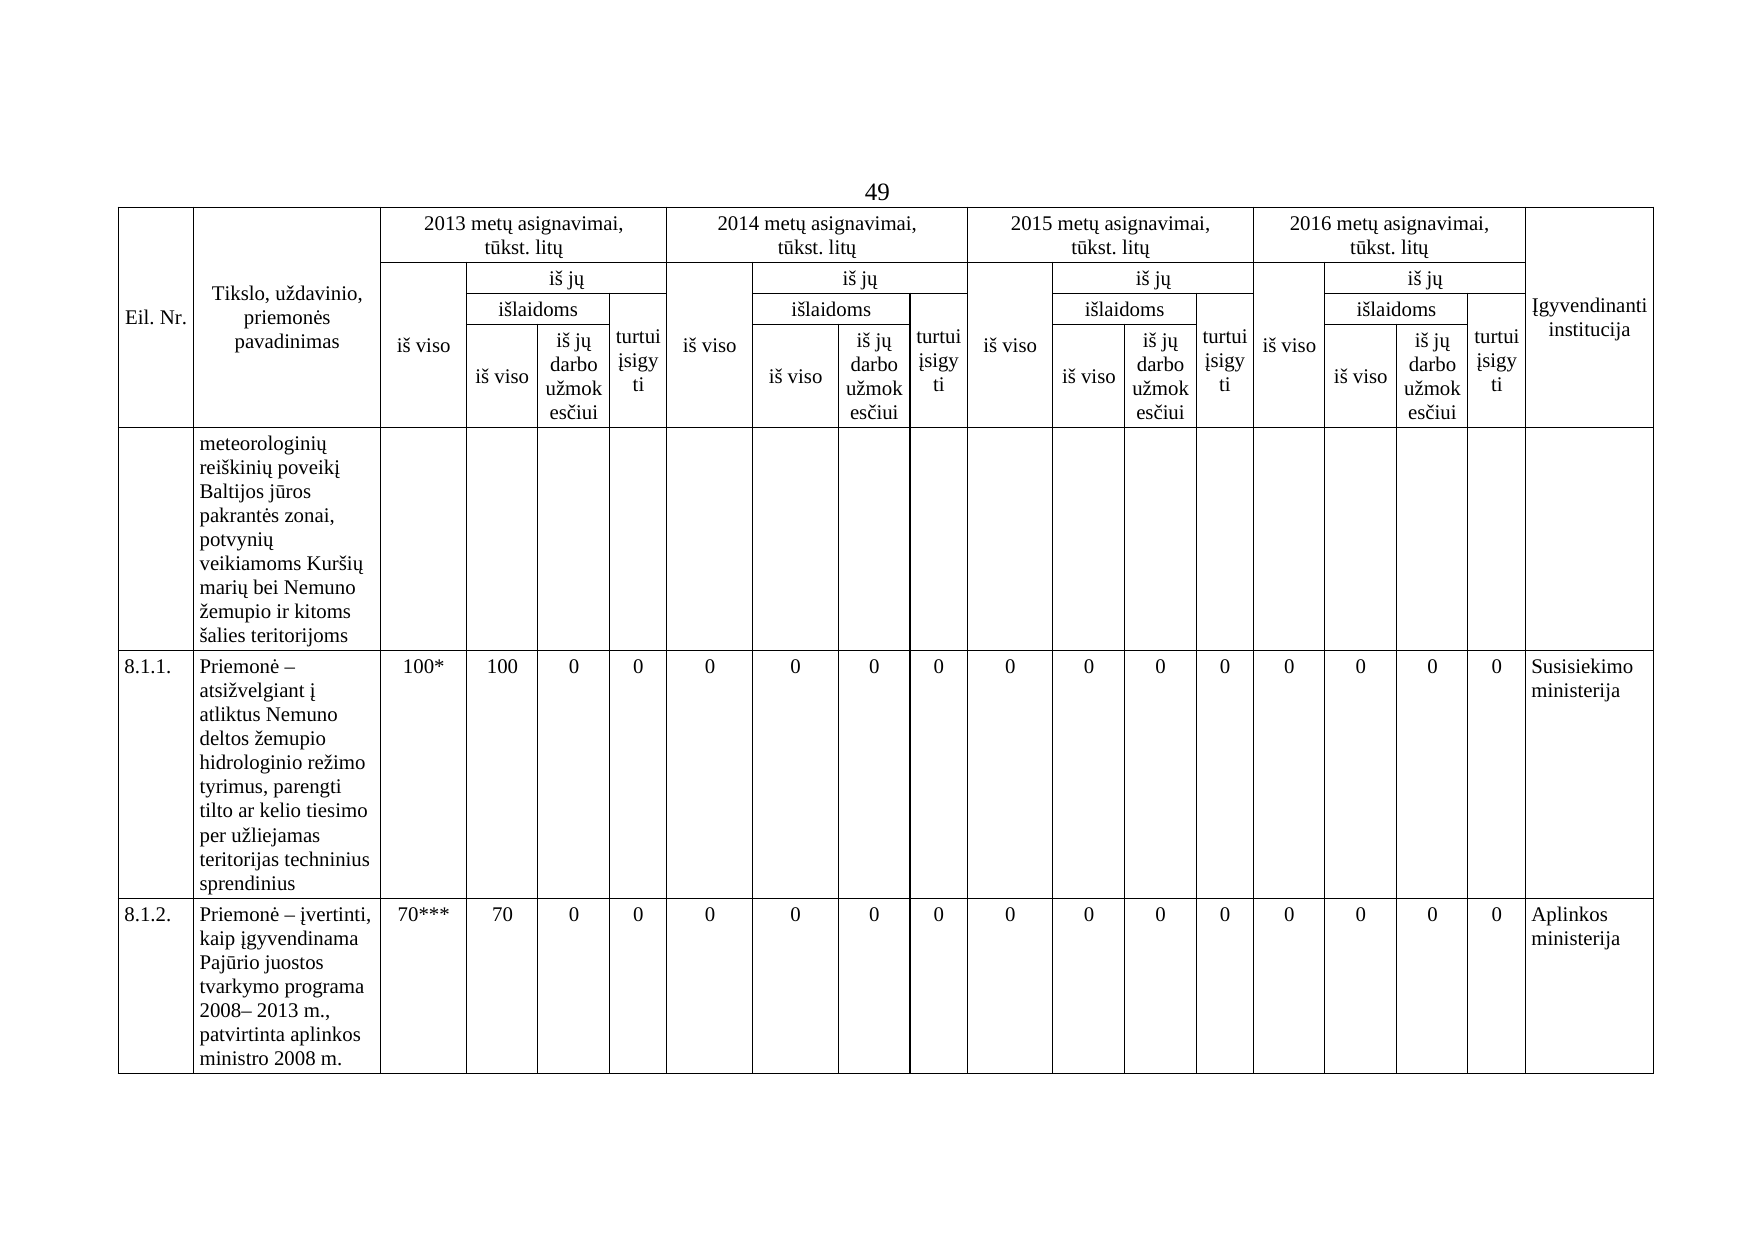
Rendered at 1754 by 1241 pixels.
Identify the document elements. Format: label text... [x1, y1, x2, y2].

table_cell [839, 428, 909, 650]
table_cell iš jų [1325, 263, 1525, 293]
table_cell iš viso [467, 325, 537, 427]
table_cell iš viso [968, 263, 1052, 427]
table_cell 0 [1325, 899, 1396, 1073]
table_cell 0 [610, 651, 666, 898]
table_cell iš jų [1053, 263, 1253, 293]
table_cell 8.1.2. [119, 899, 193, 1073]
table_header 2015 metų asignavimai, tūkst. litų [968, 208, 1253, 262]
table_cell 0 [1468, 651, 1525, 898]
table_cell iš viso [753, 325, 838, 427]
table_cell iš jų [467, 263, 666, 293]
table_cell Priemonė – įvertinti, kaip įgyvendinama Pajūrio juostos tvarkymo programa 2008– 2013 m., patvirtinta aplinkos ministro 2008 m. [194, 899, 380, 1073]
table_cell 0 [968, 651, 1052, 898]
table_cell turtui įsigyti [1468, 294, 1525, 427]
table_cell [968, 428, 1052, 650]
table_cell 0 [753, 899, 838, 1073]
table_cell 0 [1397, 651, 1467, 898]
table_header 2016 metų asignavimai, tūkst. litų [1254, 208, 1525, 262]
table_cell [667, 428, 752, 650]
table_cell 0 [911, 651, 967, 898]
table_cell 0 [1254, 899, 1324, 1073]
table_cell [911, 428, 967, 650]
table_cell 0 [667, 899, 752, 1073]
table_cell iš viso [1325, 325, 1396, 427]
table_cell [538, 428, 609, 650]
table_cell [1254, 428, 1324, 650]
table_cell 0 [1197, 651, 1253, 898]
table_cell 0 [1053, 899, 1124, 1073]
table_cell 0 [1125, 899, 1196, 1073]
table_cell iš jų darbo užmokesčiui [1397, 325, 1467, 427]
table_header Įgyvendinanti institucija [1526, 208, 1653, 427]
table_cell 0 [911, 899, 967, 1073]
table_cell [1325, 428, 1396, 650]
table_cell Aplinkos ministerija [1526, 899, 1653, 1073]
table_cell 0 [1325, 651, 1396, 898]
table_cell [1125, 428, 1196, 650]
table_cell 0 [1468, 899, 1525, 1073]
table_cell iš jų darbo užmokesčiui [1125, 325, 1196, 427]
table_cell 0 [968, 899, 1052, 1073]
table_cell [753, 428, 838, 650]
table_cell 70*** [381, 899, 466, 1073]
table_cell išlaidoms [467, 294, 609, 323]
table_cell 0 [839, 899, 909, 1073]
table_cell 0 [1254, 651, 1324, 898]
table_cell iš viso [667, 263, 752, 427]
table_cell 0 [1053, 651, 1124, 898]
table_cell 0 [538, 899, 609, 1073]
table_cell 0 [667, 651, 752, 898]
table_cell [1526, 428, 1653, 650]
table_cell 0 [1197, 899, 1253, 1073]
table_cell 0 [1125, 651, 1196, 898]
table_header Tikslo, uždavinio, priemonės pavadinimas [194, 208, 380, 427]
table_cell [1397, 428, 1467, 650]
table_cell išlaidoms [1053, 294, 1196, 323]
table_cell Priemonė – atsižvelgiant į atliktus Nemuno deltos žemupio hidrologinio režimo tyrimus, parengti tilto ar kelio tiesimo per užliejamas teritorijas techninius sprendinius [194, 651, 380, 898]
table_cell iš jų darbo užmokesčiui [538, 325, 609, 427]
table_cell 70 [467, 899, 537, 1073]
table_cell Susisiekimo ministerija [1526, 651, 1653, 898]
table_cell [1197, 428, 1253, 650]
table_cell [119, 428, 193, 650]
table_cell turtui įsigyti [911, 294, 967, 427]
table_cell iš viso [381, 263, 466, 427]
table_cell iš jų darbo užmokesčiui [839, 325, 909, 427]
table_cell iš jų [753, 263, 967, 293]
table_cell [467, 428, 537, 650]
table_header 2014 metų asignavimai, tūkst. litų [667, 208, 967, 262]
table_cell [381, 428, 466, 650]
table_cell [610, 428, 666, 650]
table_cell 0 [1397, 899, 1467, 1073]
table_cell iš viso [1254, 263, 1324, 427]
table_cell 100* [381, 651, 466, 898]
table_header Eil. Nr. [119, 208, 193, 427]
table_cell 0 [839, 651, 909, 898]
table_cell [1468, 428, 1525, 650]
table_cell 0 [610, 899, 666, 1073]
table_cell turtui įsigyti [610, 294, 666, 427]
table_cell meteorologinių reiškinių poveikį Baltijos jūros pakrantės zonai, potvynių veikiamoms Kuršių marių bei Nemuno žemupio ir kitoms šalies teritorijoms [194, 428, 380, 650]
table_cell [1053, 428, 1124, 650]
table_cell 0 [538, 651, 609, 898]
table_cell 8.1.1. [119, 651, 193, 898]
table_cell 0 [753, 651, 838, 898]
table_header 2013 metų asignavimai, tūkst. litų [381, 208, 666, 262]
table_cell iš viso [1053, 325, 1124, 427]
table_cell išlaidoms [753, 294, 909, 323]
table_cell 100 [467, 651, 537, 898]
table_cell išlaidoms [1325, 294, 1467, 323]
table_cell turtui įsigyti [1197, 294, 1253, 427]
